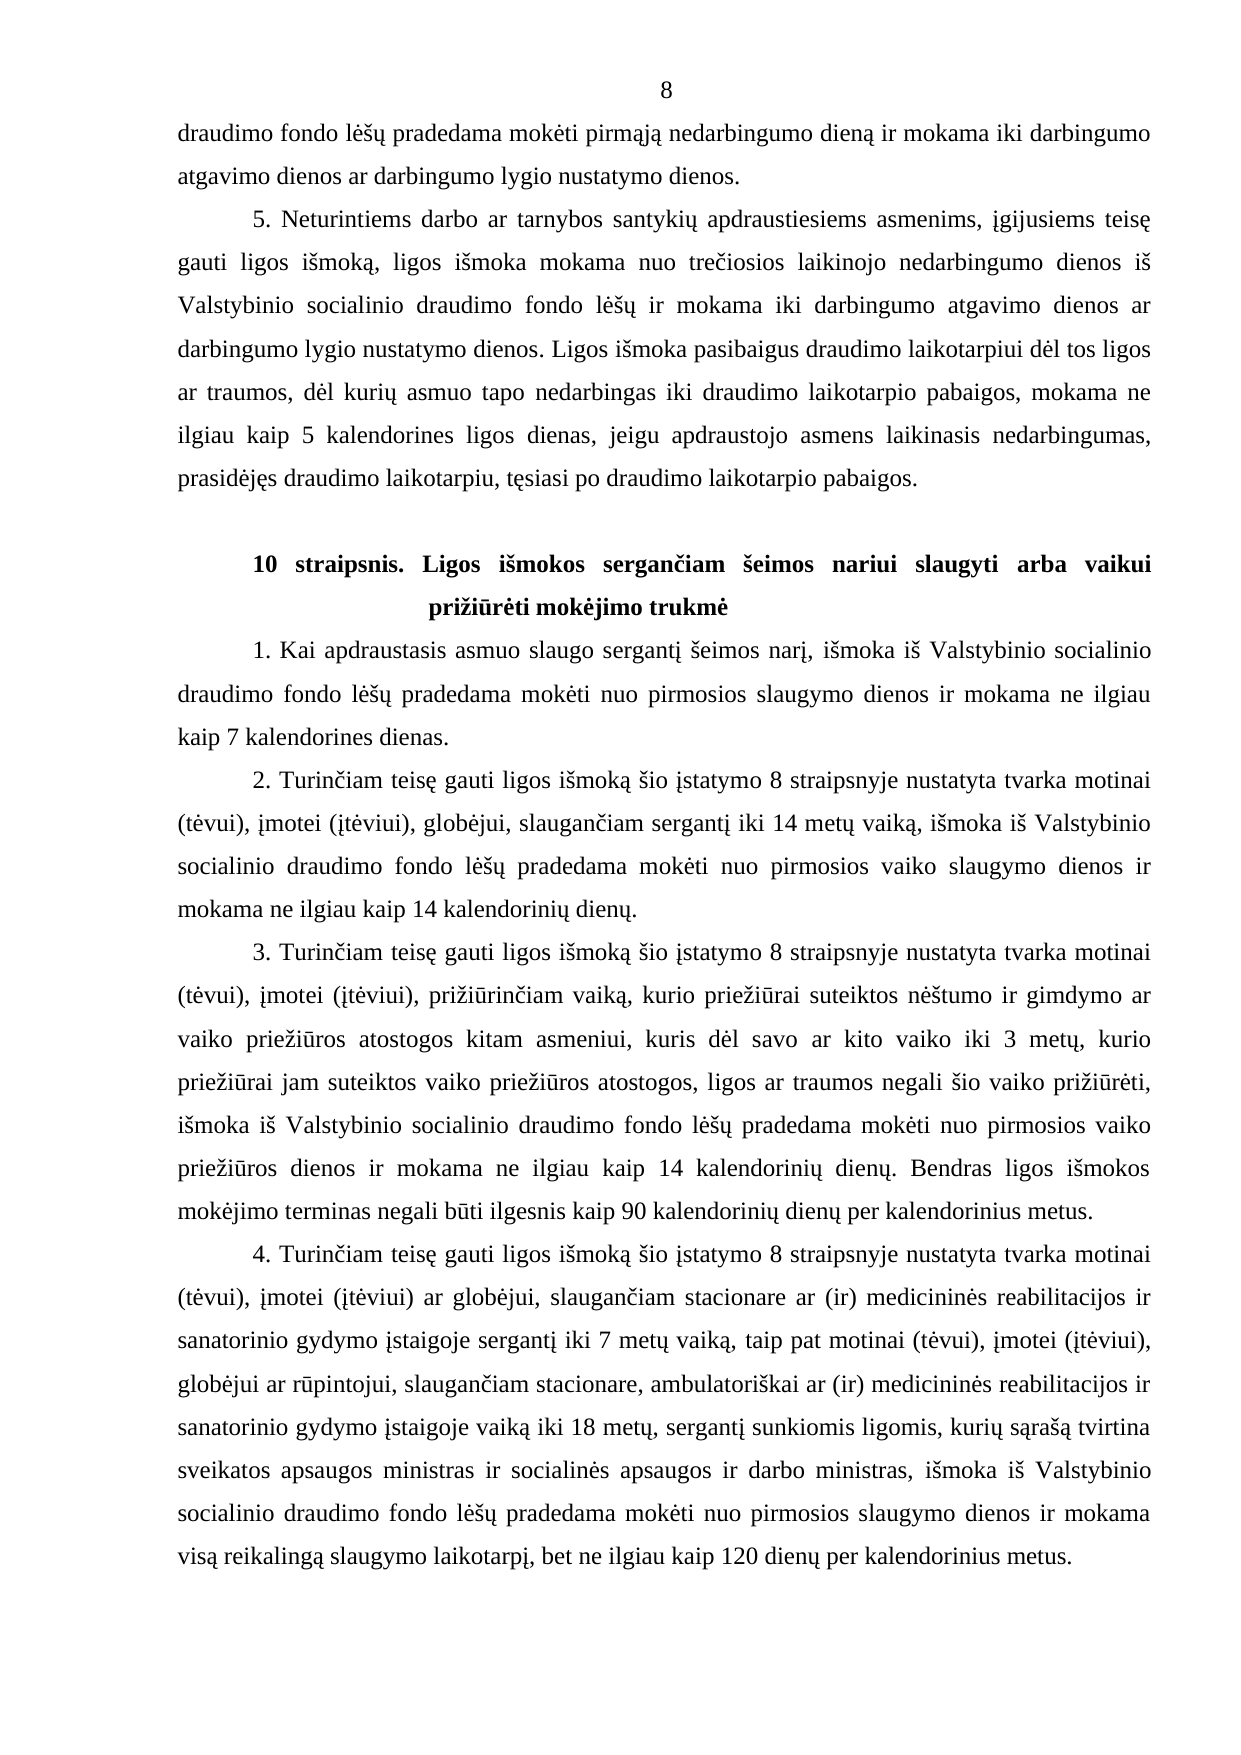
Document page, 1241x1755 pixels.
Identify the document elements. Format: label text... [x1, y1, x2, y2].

text 5. Neturintiems darbo ar tarnybos santykių apdraustiesiems asmenims, įgijusiems teisę gauti ligos išmoką, ligos išmoka mokama nuo trečiosios laikinojo nedarbingumo dienos iš Valstybinio socialinio draudimo fondo lėšų ir mokama iki darbingumo atgavimo dienos ar darbingumo lygio nustatymo dienos. Ligos išmoka pasibaigus draudimo laikotarpiui dėl tos ligos ar traumos, dėl kurių asmuo tapo nedarbingas iki draudimo laikotarpio pabaigos, mokama ne ilgiau kaip 5 kalendorines ligos dienas, jeigu apdraustojo asmens laikinasis nedarbingumas, prasidėjęs draudimo laikotarpiu, tęsiasi po draudimo laikotarpio pabaigos. [177, 204, 1152, 492]
text 3. Turinčiam teisę gauti ligos išmoką šio įstatymo 8 straipsnyje nustatyta tvarka motinai (tėvui), įmotei (įtėviui), prižiūrinčiam vaiką, kurio priežiūrai suteiktos nėštumo ir gimdymo ar vaiko priežiūros atostogos kitam asmeniui, kuris dėl savo ar kito vaiko iki 3 metų, kurio priežiūrai jam suteiktos vaiko priežiūros atostogos, ligos ar traumos negali šio vaiko prižiūrėti, išmoka iš Valstybinio socialinio draudimo fondo lėšų pradedama mokėti nuo pirmosios vaiko priežiūros dienos ir mokama ne ilgiau kaip 14 kalendorinių dienų. Bendras ligos išmokos mokėjimo terminas negali būti ilgesnis kaip 90 kalendorinių dienų per kalendorinius metus. [177, 937, 1152, 1225]
text 2. Turinčiam teisę gauti ligos išmoką šio įstatymo 8 straipsnyje nustatyta tvarka motinai (tėvui), įmotei (įtėviui), globėjui, slaugančiam sergantį iki 14 metų vaiką, išmoka iš Valstybinio socialinio draudimo fondo lėšų pradedama mokėti nuo pirmosios vaiko slaugymo dienos ir mokama ne ilgiau kaip 14 kalendorinių dienų. [177, 765, 1152, 923]
text 10 straipsnis. Ligos išmokos sergančiam šeimos nariui slaugyti arba vaikui prižiūrėti mokėjimo trukmė [252, 549, 1152, 621]
text draudimo fondo lėšų pradedama mokėti pirmąją nedarbingumo dieną ir mokama iki darbingumo atgavimo dienos ar darbingumo lygio nustatymo dienos. [177, 118, 1152, 190]
text 4. Turinčiam teisę gauti ligos išmoką šio įstatymo 8 straipsnyje nustatyta tvarka motinai (tėvui), įmotei (įtėviui) ar globėjui, slaugančiam stacionare ar (ir) medicininės reabilitacijos ir sanatorinio gydymo įstaigoje sergantį iki 7 metų vaiką, taip pat motinai (tėvui), įmotei (įtėviui), globėjui ar rūpintojui, slaugančiam stacionare, ambulatoriškai ar (ir) medicininės reabilitacijos ir sanatorinio gydymo įstaigoje vaiką iki 18 metų, sergantį sunkiomis ligomis, kurių sąrašą tvirtina sveikatos apsaugos ministras ir socialinės apsaugos ir darbo ministras, išmoka iš Valstybinio socialinio draudimo fondo lėšų pradedama mokėti nuo pirmosios slaugymo dienos ir mokama visą reikalingą slaugymo laikotarpį, bet ne ilgiau kaip 120 dienų per kalendorinius metus. [177, 1239, 1152, 1570]
text 1. Kai apdraustasis asmuo slaugo sergantį šeimos narį, išmoka iš Valstybinio socialinio draudimo fondo lėšų pradedama mokėti nuo pirmosios slaugymo dienos ir mokama ne ilgiau kaip 7 kalendorines dienas. [177, 636, 1152, 751]
